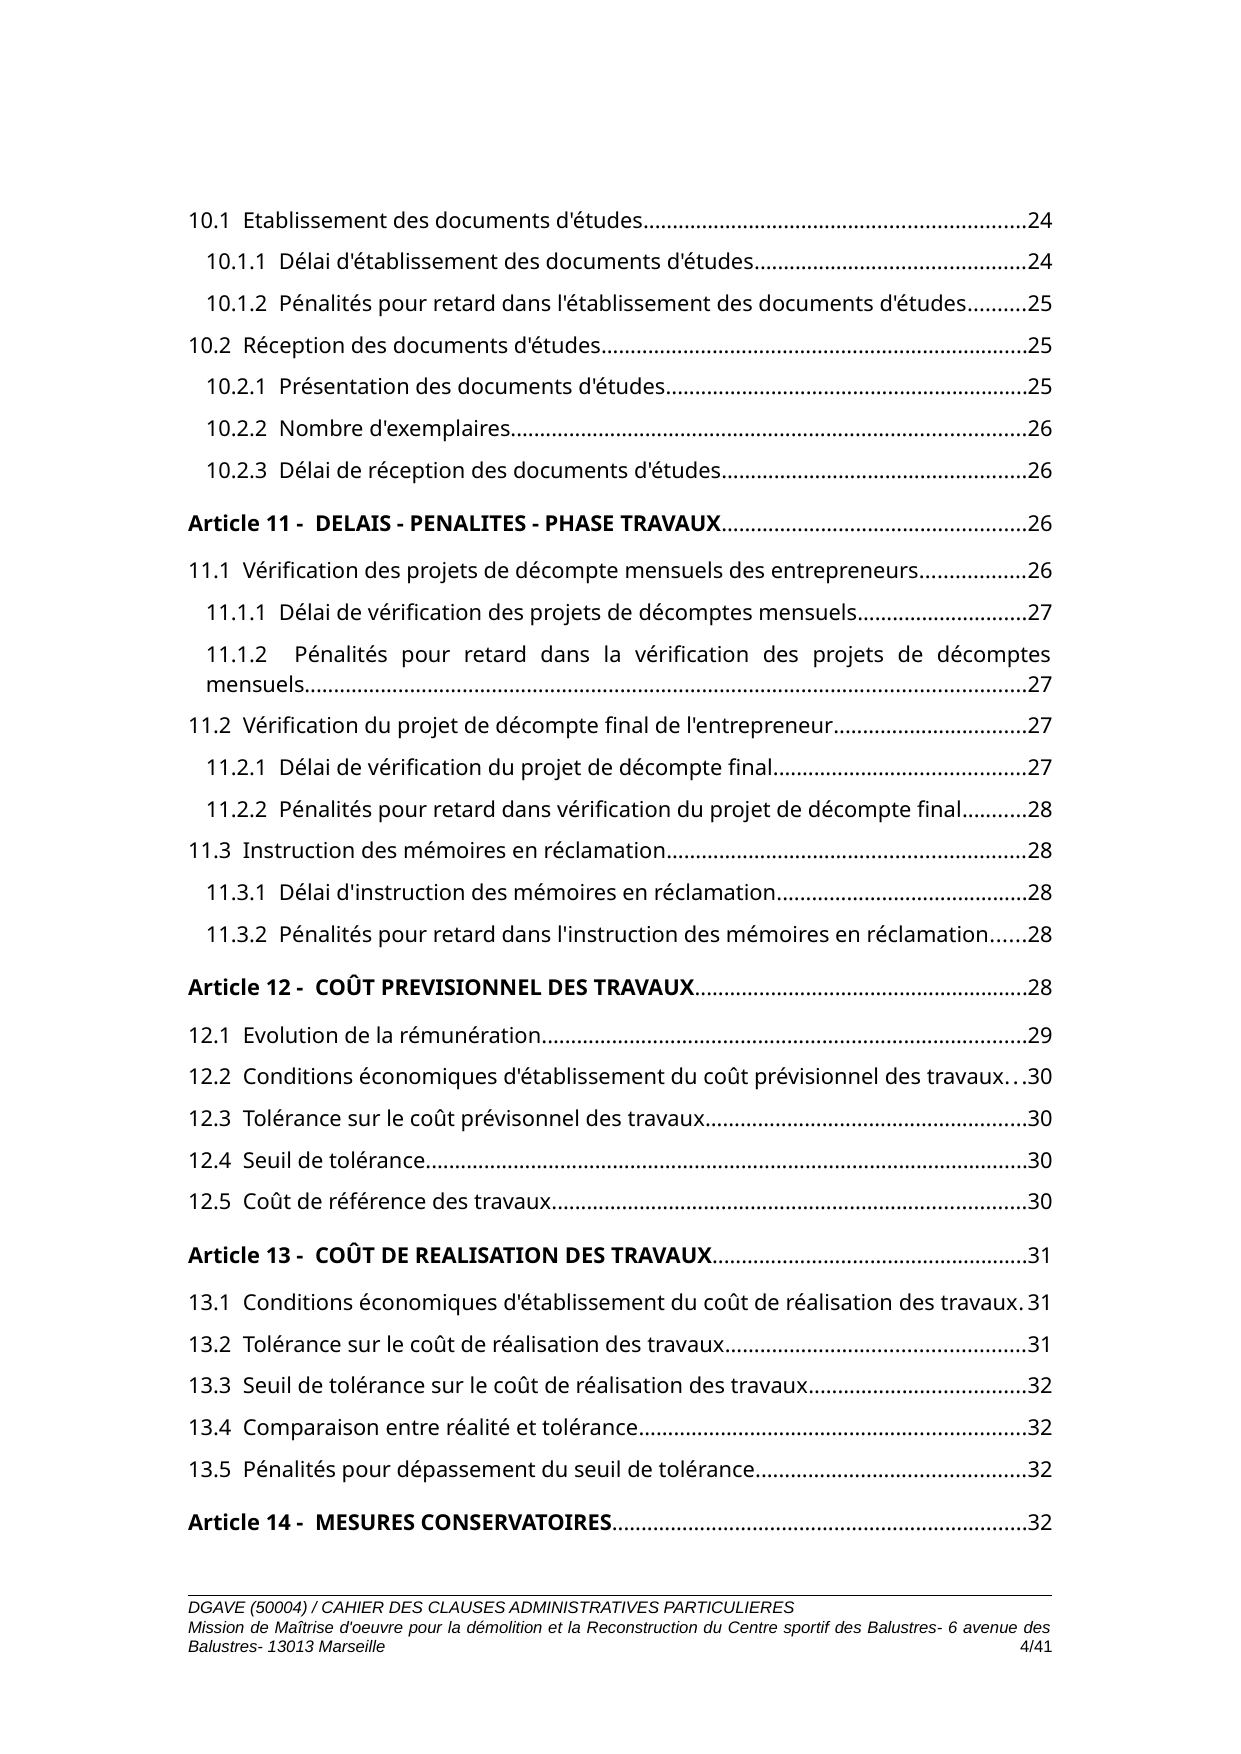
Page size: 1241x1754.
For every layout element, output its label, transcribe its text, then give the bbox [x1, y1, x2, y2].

text 10.2.2 Nombre d'exemplaires 26 [206, 413, 1052, 443]
text 10.1.1 Délai d'établissement des documents d'études 24 [206, 246, 1052, 276]
text 10.1.2 Pénalités pour retard dans l'établissement des documents d'études 25 [206, 288, 1052, 318]
text 12.3 Tolérance sur le coût prévisonnel des travaux 30 [188, 1103, 1052, 1133]
text 10.2 Réception des documents d'études 25 [188, 329, 1052, 359]
text 12.2 Conditions économiques d'établissement du coût prévisionnel des travaux 30 [188, 1061, 1052, 1091]
text 11.2.1 Délai de vérification du projet de décompte final 27 [206, 752, 1052, 782]
text 11.3.2 Pénalités pour retard dans l'instruction des mémoires en réclamation 28 [206, 919, 1052, 948]
text Article 13 - COÛT DE REALISATION DES TRAVAUX 31 [188, 1240, 1052, 1269]
text 10.2.3 Délai de réception des documents d'études 26 [206, 454, 1052, 484]
text 12.4 Seuil de tolérance 30 [188, 1144, 1052, 1174]
text 10.1 Etablissement des documents d'études 24 [188, 204, 1052, 234]
text 13.1 Conditions économiques d'établissement du coût de réalisation des travaux 31 [188, 1287, 1052, 1317]
text Article 14 - MESURES CONSERVATOIRES 32 [188, 1507, 1052, 1537]
text 13.4 Comparaison entre réalité et tolérance 32 [188, 1412, 1052, 1442]
text 11.3 Instruction des mémoires en réclamation 28 [188, 835, 1052, 865]
text 13.2 Tolérance sur le coût de réalisation des travaux 31 [188, 1329, 1052, 1359]
text 11.1.1 Délai de vérification des projets de décomptes mensuels 27 [206, 597, 1052, 627]
text 12.5 Coût de référence des travaux 30 [188, 1186, 1052, 1216]
text 13.5 Pénalités pour dépassement du seuil de tolérance 32 [188, 1454, 1052, 1484]
text Article 11 - DELAIS - PENALITES - PHASE TRAVAUX 26 [188, 508, 1052, 538]
text 11.2.2 Pénalités pour retard dans vérification du projet de décompte final 28 [206, 794, 1052, 823]
text 13.3 Seuil de tolérance sur le coût de réalisation des travaux 32 [188, 1371, 1052, 1400]
text 10.2.1 Présentation des documents d'études 25 [206, 371, 1052, 401]
text 11.1 Vérification des projets de décompte mensuels des entrepreneurs 26 [188, 556, 1052, 585]
text Article 12 - COÛT PREVISIONNEL DES TRAVAUX 28 [188, 972, 1052, 1002]
text 11.3.1 Délai d'instruction des mémoires en réclamation 28 [206, 877, 1052, 907]
text 11.2 Vérification du projet de décompte final de l'entrepreneur 27 [188, 710, 1052, 740]
text 12.1 Evolution de la rémunération 29 [188, 1019, 1052, 1049]
text 11.1.2 Pénalités pour retard dans la vérification des projets de décomptes mensuels 27 [206, 639, 1052, 698]
